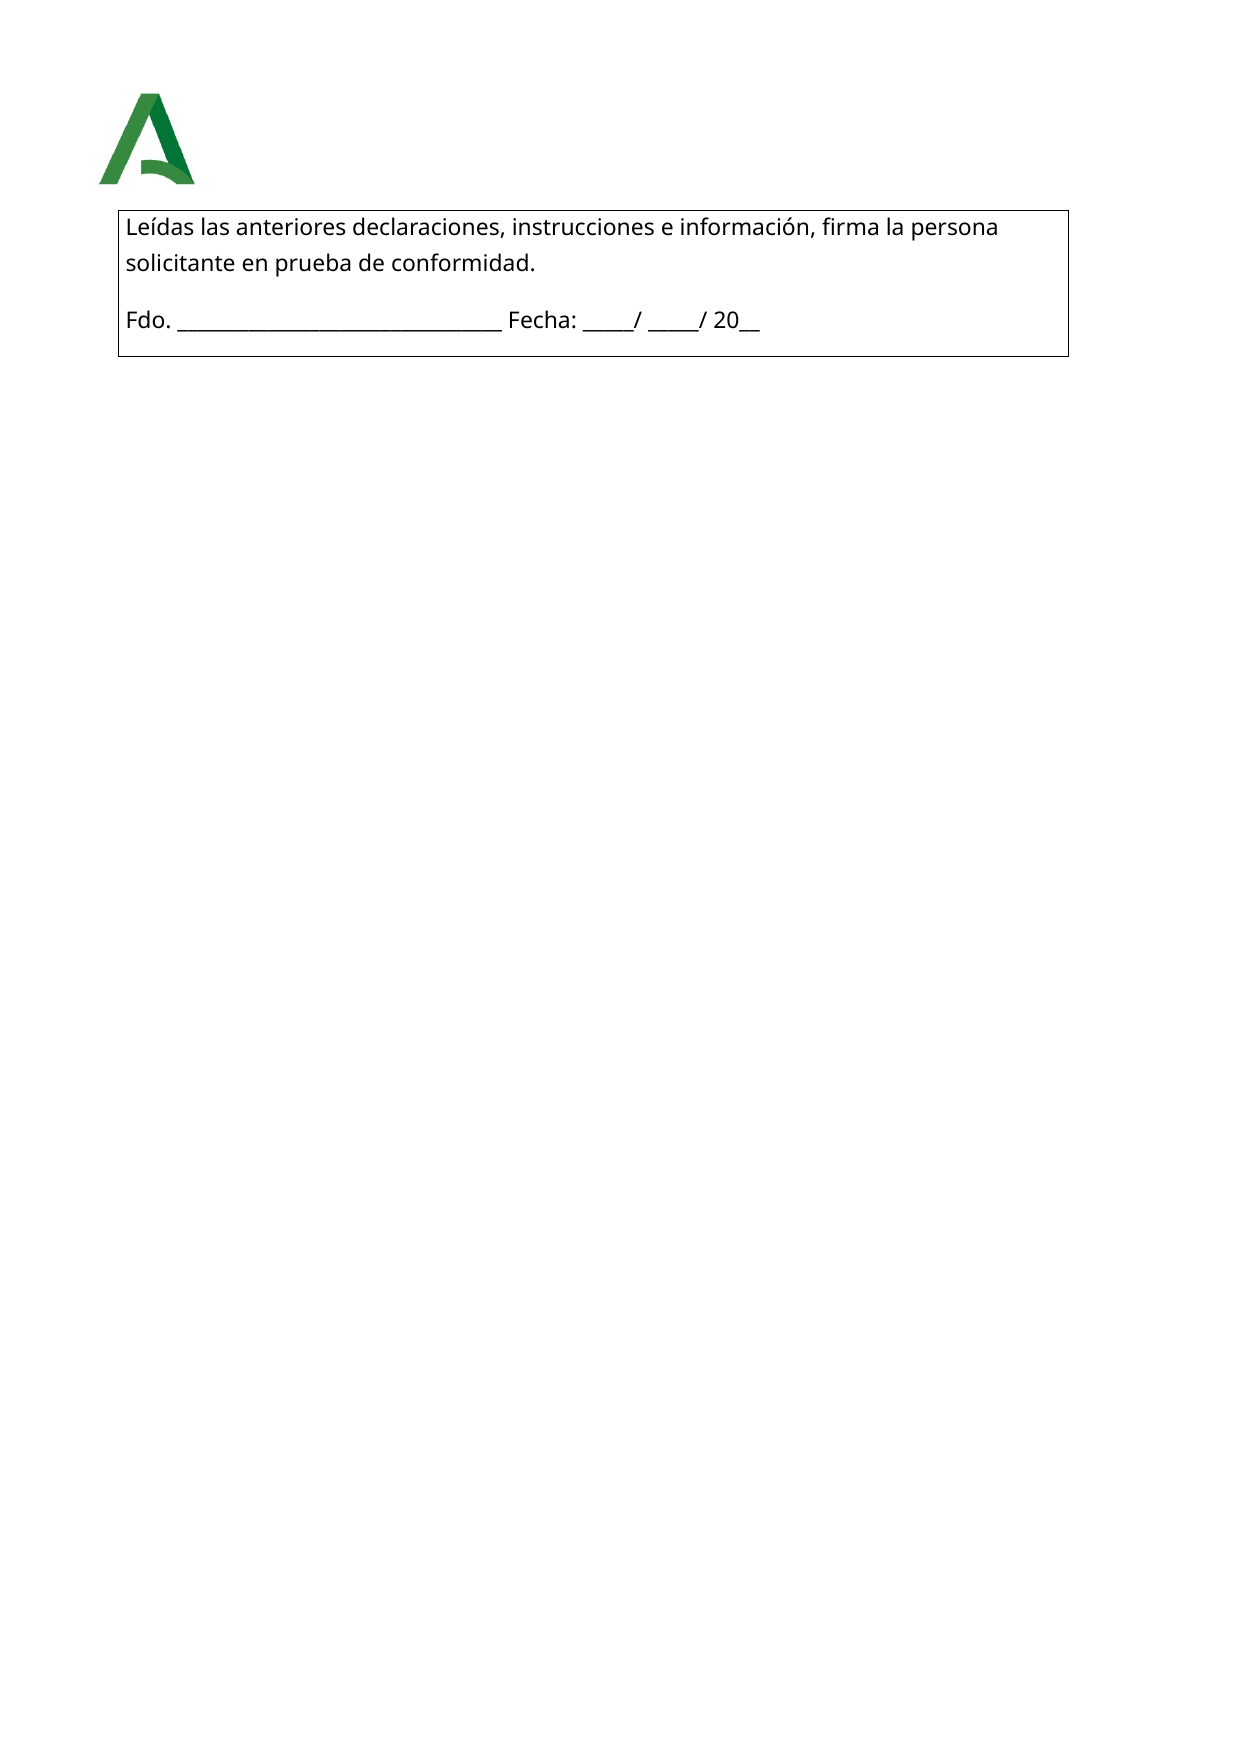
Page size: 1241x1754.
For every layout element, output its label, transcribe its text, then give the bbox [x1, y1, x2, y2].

table_header Leídas las anteriores declaraciones, instrucciones e información, firma la persona solicitante en prueba de conformidad. Fdo. ________________________________ Fecha: _____/ _____/ 20__ [119, 211, 1068, 356]
picture [47, 88, 246, 189]
